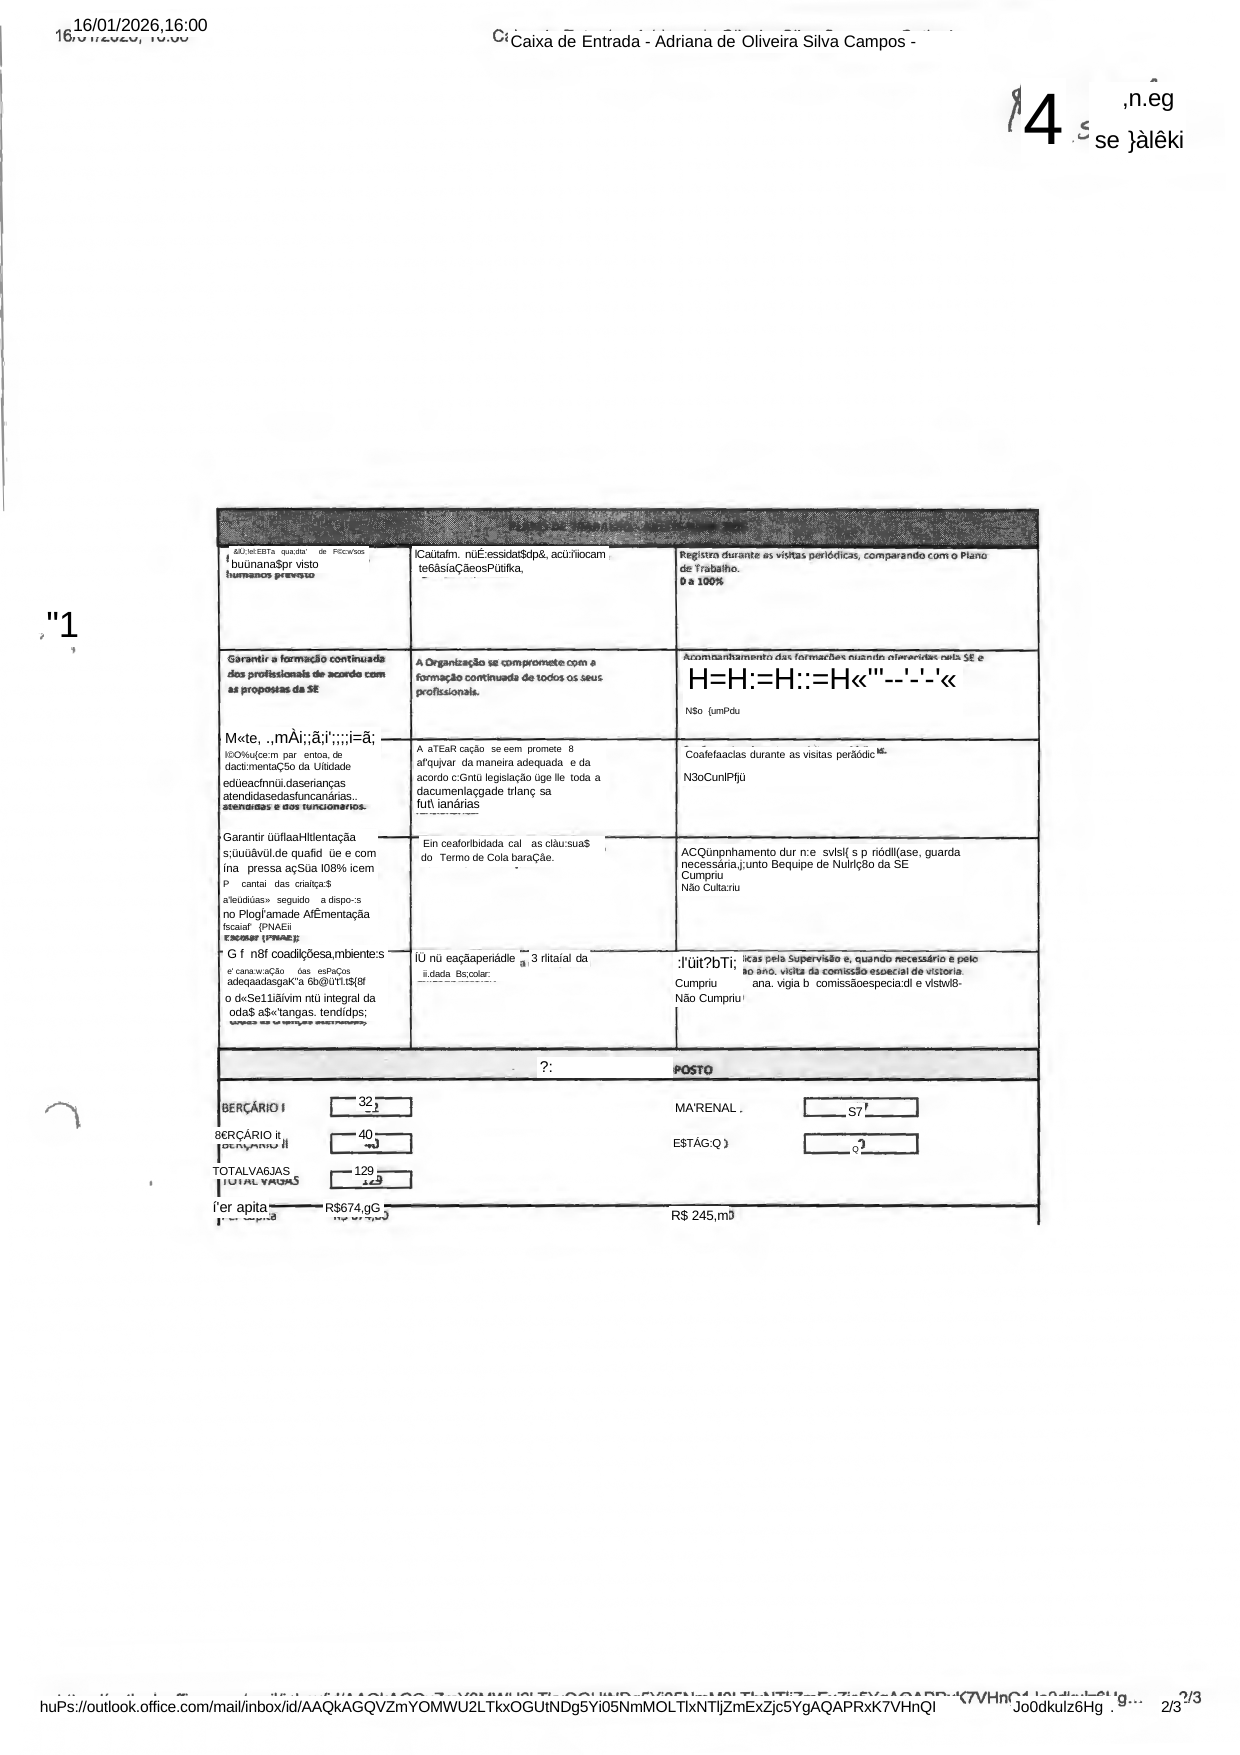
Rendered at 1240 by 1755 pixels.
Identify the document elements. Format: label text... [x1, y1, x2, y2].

text ÍÜ nü eaçãaperiádle [414, 952, 520, 965]
text MA'RENAL [675, 1101, 740, 1115]
text G f n8f coadilçõesa,mbiente:s [227, 947, 388, 961]
text N3oCunlPfjü [683, 770, 877, 784]
text 129 [354, 1163, 377, 1178]
text N$o {umPdu [685, 706, 963, 717]
text dacumenlaçgade trlanç sa [417, 786, 606, 797]
text 32 [358, 1093, 375, 1109]
text 8€RÇÁRIO it [214, 1129, 283, 1142]
text 3 rlitaíal da [531, 952, 590, 965]
text ana. vigia b comissãoespecia:dl e vlstwl8- [752, 977, 963, 990]
text ,n.eg [1089, 84, 1174, 111]
text 16/01/2026,16:00 [73, 14, 213, 35]
text ?: A7EN©iMeiVPTRQQ: [539, 1058, 673, 1078]
text TOTALVA6JAS [212, 1164, 294, 1177]
text Jo0dkulz6Hg . [1013, 1698, 1117, 1716]
text Não Culta:riu [681, 882, 963, 894]
text Garantir üüflaaHltlentaçãa s;üuüâvül.de quafid üe e com ína pressa açSüa I08% icem [223, 831, 378, 875]
text Caixa de Entrada - Adriana de Oliveira Silva Campos - Outlook [510, 32, 976, 53]
text buünana$pr visto [231, 558, 369, 571]
text Cumpriu Não Cumpriu [675, 977, 741, 1004]
text lCaütafm. nüÉ:essidat$dp&, acü:i'iiocam te6âsíaÇãeosPütifka, [414, 548, 607, 575]
text Coafefaaclas durante as visitas perãódic [685, 748, 877, 760]
text H=H:=H::=H«'''--'-'-'« [687, 661, 963, 696]
text a'leüdiúas» seguido a dispo-:s no PlogÍ'amade AfÊmentaçãa fscaiaf' {PNAEii [223, 895, 371, 933]
text huPs://outlook.office.com/mail/inbox/id/AAQkAGQVZmYOMWU2LTkxOGUtNDg5Yi05NmMOLTlxNTljZmExZjc5YgAQAPRxK7VHnQI [39, 1698, 960, 1716]
text &lÜ;!el:EBTa qua;dta' de F©c:w'sos [233, 547, 369, 556]
text A aTEaR cação se eem promete 8 af'qujvar da maneira adequada e da acordo c:Gntü legislação üge lle toda a [417, 743, 606, 783]
text M«te, .,mÀi;;ã;i';;;;i=ã; [225, 728, 381, 747]
text E$TÁG:Q [673, 1137, 724, 1150]
text P cantai das criaítça:$ [223, 878, 378, 889]
text ''1 [46, 603, 82, 645]
text l©O%u{ce:m par entoa, de [225, 749, 381, 760]
text Ein ceaforlbidada cal as clàu:sua$ do Termo de Cola baraÇâe. [421, 837, 603, 864]
text ACQünpnhamento dur n:e svlsl{ s p riódll(ase, guarda necessária,j;unto Bequipe de Nulrlç8o da SE [681, 846, 963, 871]
text fut\ ianárias [417, 797, 606, 811]
text dacti:mentaÇ5o da Uítidade [225, 761, 381, 773]
text adeqaadasgaK"a 6b@ü't'l.t${8f [227, 976, 388, 988]
text o d«Se11iãívim ntü integral da oda$ a$«'tangas. tendídps; [225, 991, 388, 1019]
text se }àlêki [1089, 126, 1184, 153]
text 2/3 [1161, 1698, 1184, 1716]
text 40 [358, 1127, 375, 1142]
text e' cana:w:aÇão óas esPaÇos [227, 967, 388, 976]
text R$674,gG [325, 1201, 384, 1215]
text edüeacfnnüi.daserianças atendidasedasfuncanárias.. [223, 777, 381, 802]
text :l'üit?bTi; [677, 954, 743, 972]
text 4 [1023, 78, 1066, 161]
text í'er apita [212, 1199, 269, 1216]
text Q [852, 1144, 861, 1154]
text ii.dada Bs;colar: [423, 968, 520, 979]
text R$ 245,m [671, 1208, 729, 1223]
text S7 [848, 1105, 865, 1119]
text Cumpriu [681, 871, 963, 882]
